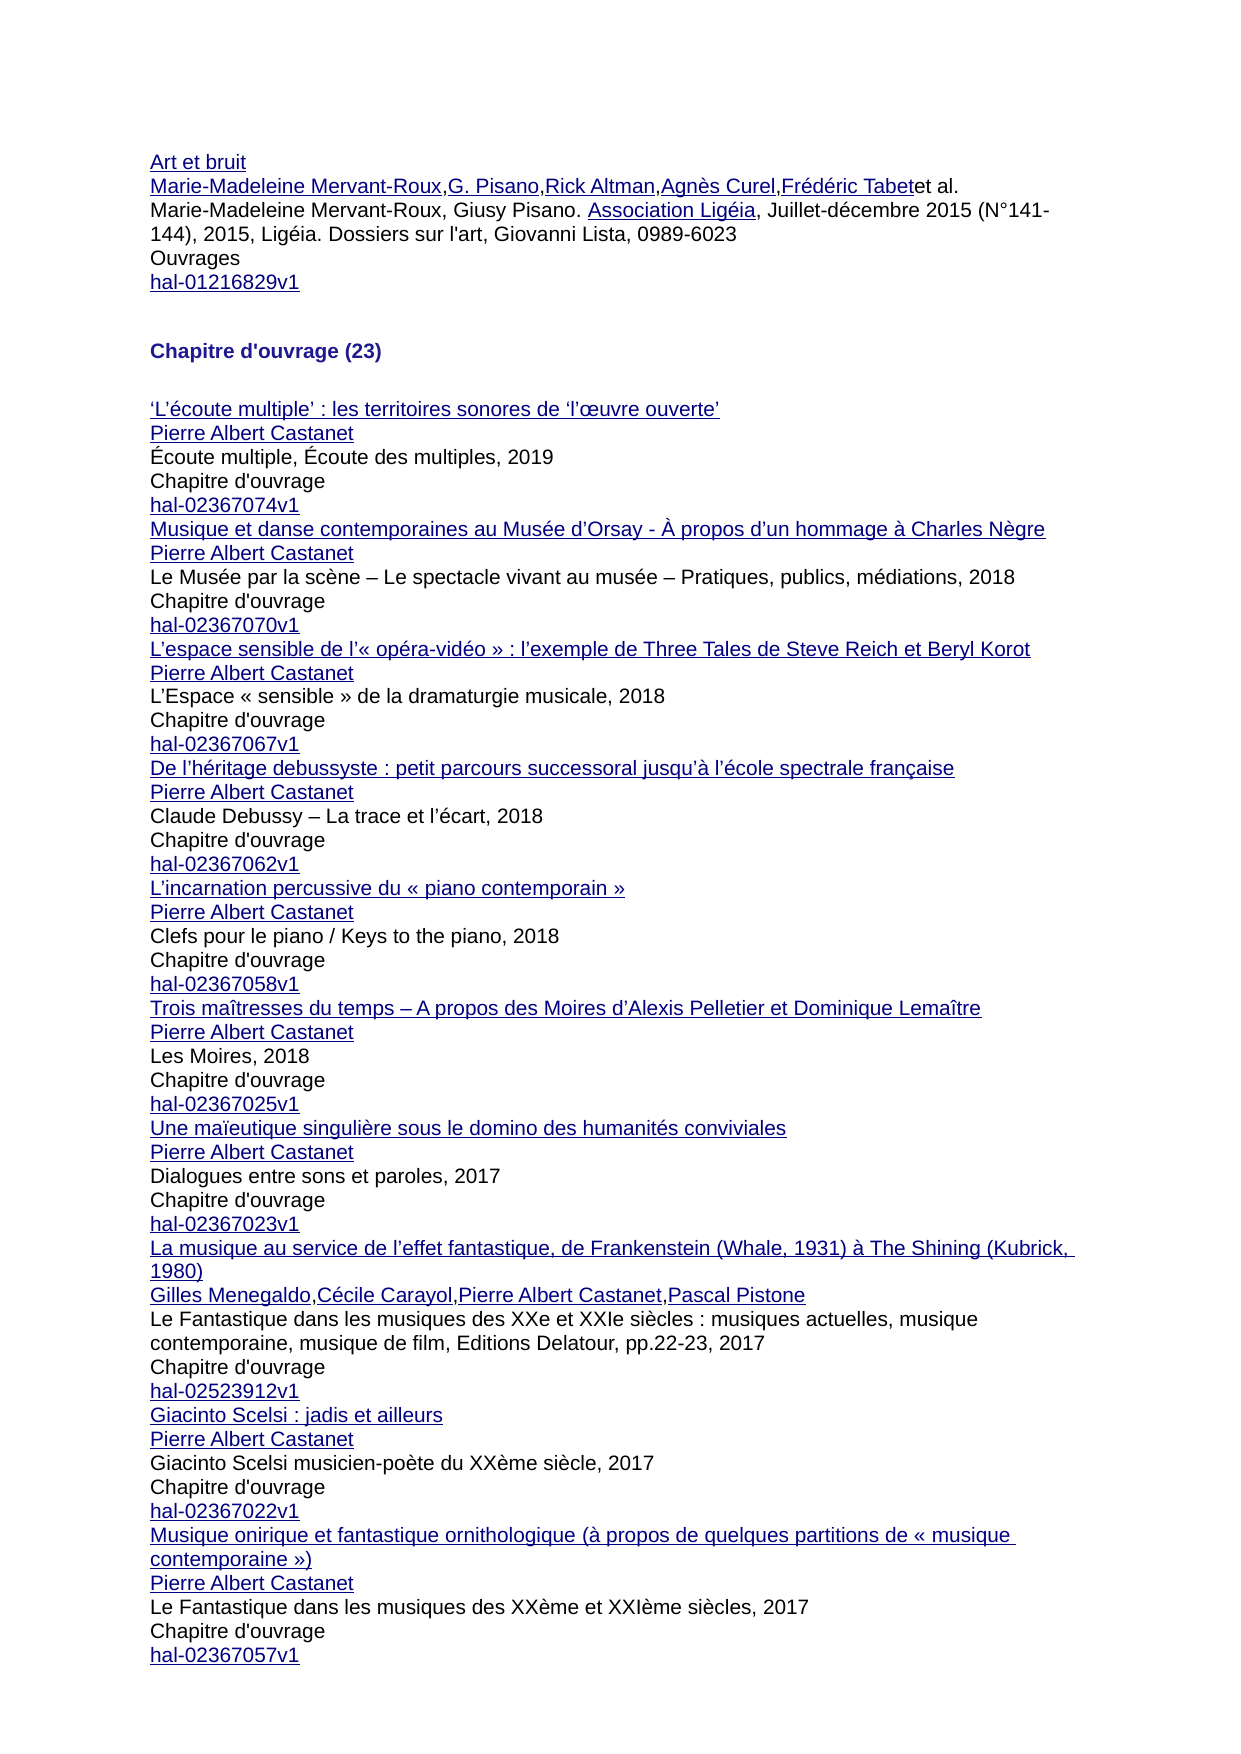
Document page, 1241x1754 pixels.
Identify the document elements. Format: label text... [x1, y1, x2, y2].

table_cell Art et bruit Marie-Madeleine Mervant-Roux,G. Pisano,Rick Altman,Agnès Curel,Frédéric Tabetet al. Marie-Madeleine Mervant-Roux, Giusy Pisano. Association Ligéia, Juillet-décembre 2015 (N°141-144), 2015, Ligéia. Dossiers sur l'art, Giovanni Lista, 0989-6023 Ouvrages hal-01216829v1 [150, 150, 1090, 294]
table_cell La musique au service de l’effet fantastique, de Frankenstein (Whale, 1931) à The Shining (Kubrick, 1980) Gilles Menegaldo,Cécile Carayol,Pierre Albert Castanet,Pascal Pistone Le Fantastique dans les musiques des XXe et XXIe siècles : musiques actuelles, musique contemporaine, musique de film, Editions Delatour, pp.22-23, 2017 Chapitre d'ouvrage hal-02523912v1 [150, 1235, 1090, 1403]
table_cell L’espace sensible de l’« opéra-vidéo » : l’exemple de Three Tales de Steve Reich et Beryl Korot Pierre Albert Castanet L’Espace « sensible » de la dramaturgie musicale, 2018 Chapitre d'ouvrage hal-02367067v1 [150, 636, 1090, 756]
table_cell De l’héritage debussyste : petit parcours successoral jusqu’à l’école spectrale française Pierre Albert Castanet Claude Debussy – La trace et l’écart, 2018 Chapitre d'ouvrage hal-02367062v1 [150, 756, 1090, 876]
table_header ‘L’écoute multiple’ : les territoires sonores de ‘l’œuvre ouverte’ Pierre Albert Castanet Écoute multiple, Écoute des multiples, 2019 Chapitre d'ouvrage hal-02367074v1 [150, 397, 1090, 517]
table_cell Musique et danse contemporaines au Musée d’Orsay - À propos d’un hommage à Charles Nègre Pierre Albert Castanet Le Musée par la scène – Le spectacle vivant au musée – Pratiques, publics, médiations, 2018 Chapitre d'ouvrage hal-02367070v1 [150, 517, 1090, 636]
subtitle Chapitre d'ouvrage (23) [150, 338, 1090, 362]
table_cell Musique onirique et fantastique ornithologique (à propos de quelques partitions de « musique contemporaine ») Pierre Albert Castanet Le Fantastique dans les musiques des XXème et XXIème siècles, 2017 Chapitre d'ouvrage hal-02367057v1 [150, 1523, 1090, 1667]
table_cell Trois maîtresses du temps – A propos des Moires d’Alexis Pelletier et Dominique Lemaître Pierre Albert Castanet Les Moires, 2018 Chapitre d'ouvrage hal-02367025v1 [150, 996, 1090, 1116]
table_cell Une maïeutique singulière sous le domino des humanités conviviales Pierre Albert Castanet Dialogues entre sons et paroles, 2017 Chapitre d'ouvrage hal-02367023v1 [150, 1116, 1090, 1235]
table_cell Giacinto Scelsi : jadis et ailleurs Pierre Albert Castanet Giacinto Scelsi musicien-poète du XXème siècle, 2017 Chapitre d'ouvrage hal-02367022v1 [150, 1403, 1090, 1523]
table_cell L’incarnation percussive du « piano contemporain » Pierre Albert Castanet Clefs pour le piano / Keys to the piano, 2018 Chapitre d'ouvrage hal-02367058v1 [150, 876, 1090, 996]
